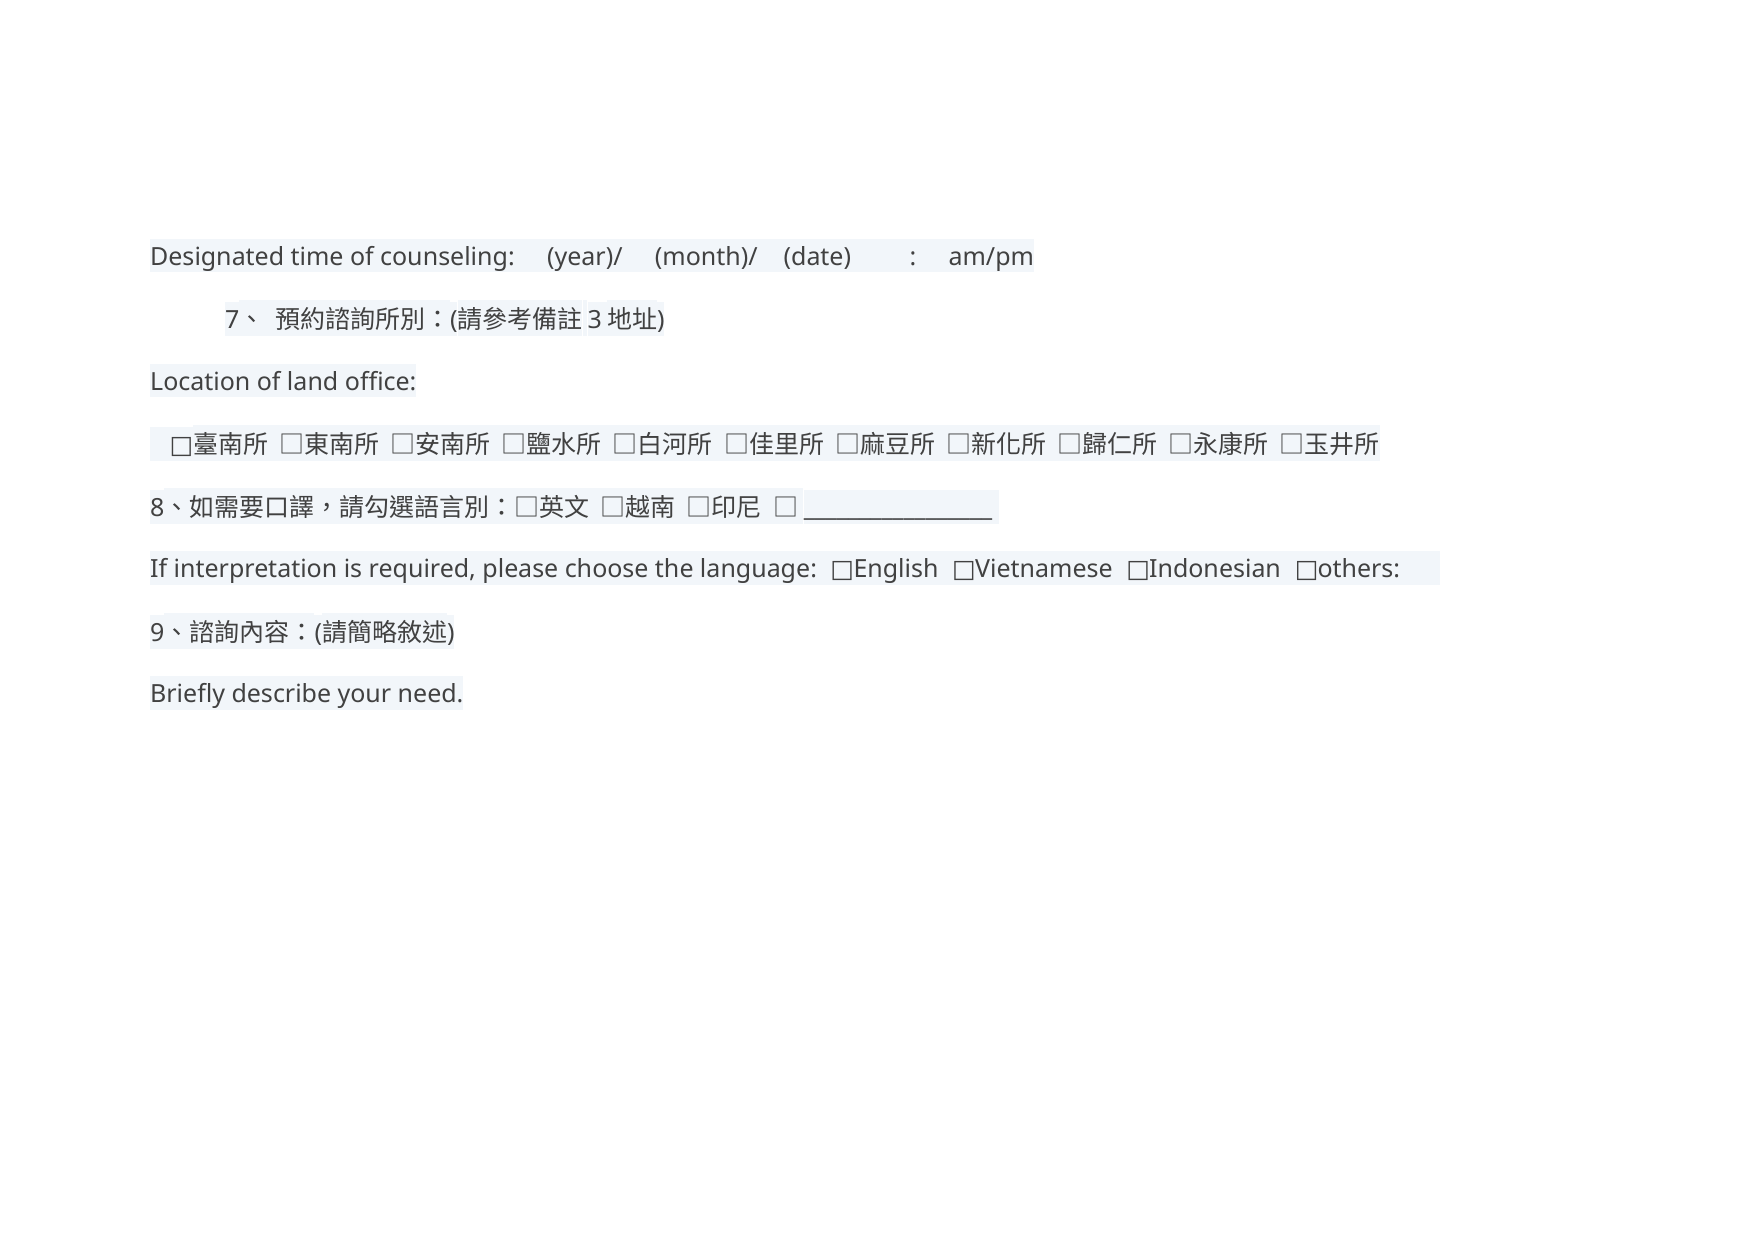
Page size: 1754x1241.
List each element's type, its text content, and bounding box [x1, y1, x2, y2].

list 預約諮詢所別：(請參考備註3地址) [225, 276, 1604, 339]
text Designated time of counseling: (year)/ (month)/ (date) : am/pm [150, 214, 1604, 276]
text □臺南所 □東南所 □安南所 □鹽水所 □白河所 □佳里所 □麻豆所 □新化所 □歸仁所 □永康所 □玉井所 [150, 401, 1604, 464]
text Briefly describe your need. [150, 651, 1604, 714]
text 9、諮詢內容：(請簡略敘述) [150, 589, 1604, 651]
text Location of land office: [150, 339, 1604, 401]
text 8、如需要口譯，請勾選語言別：□英文 □越南 □印尼 □ _________________ [150, 464, 1604, 526]
text If interpretation is required, please choose the language: □English □Vietnamese □Indonesian □others: [150, 526, 1604, 589]
